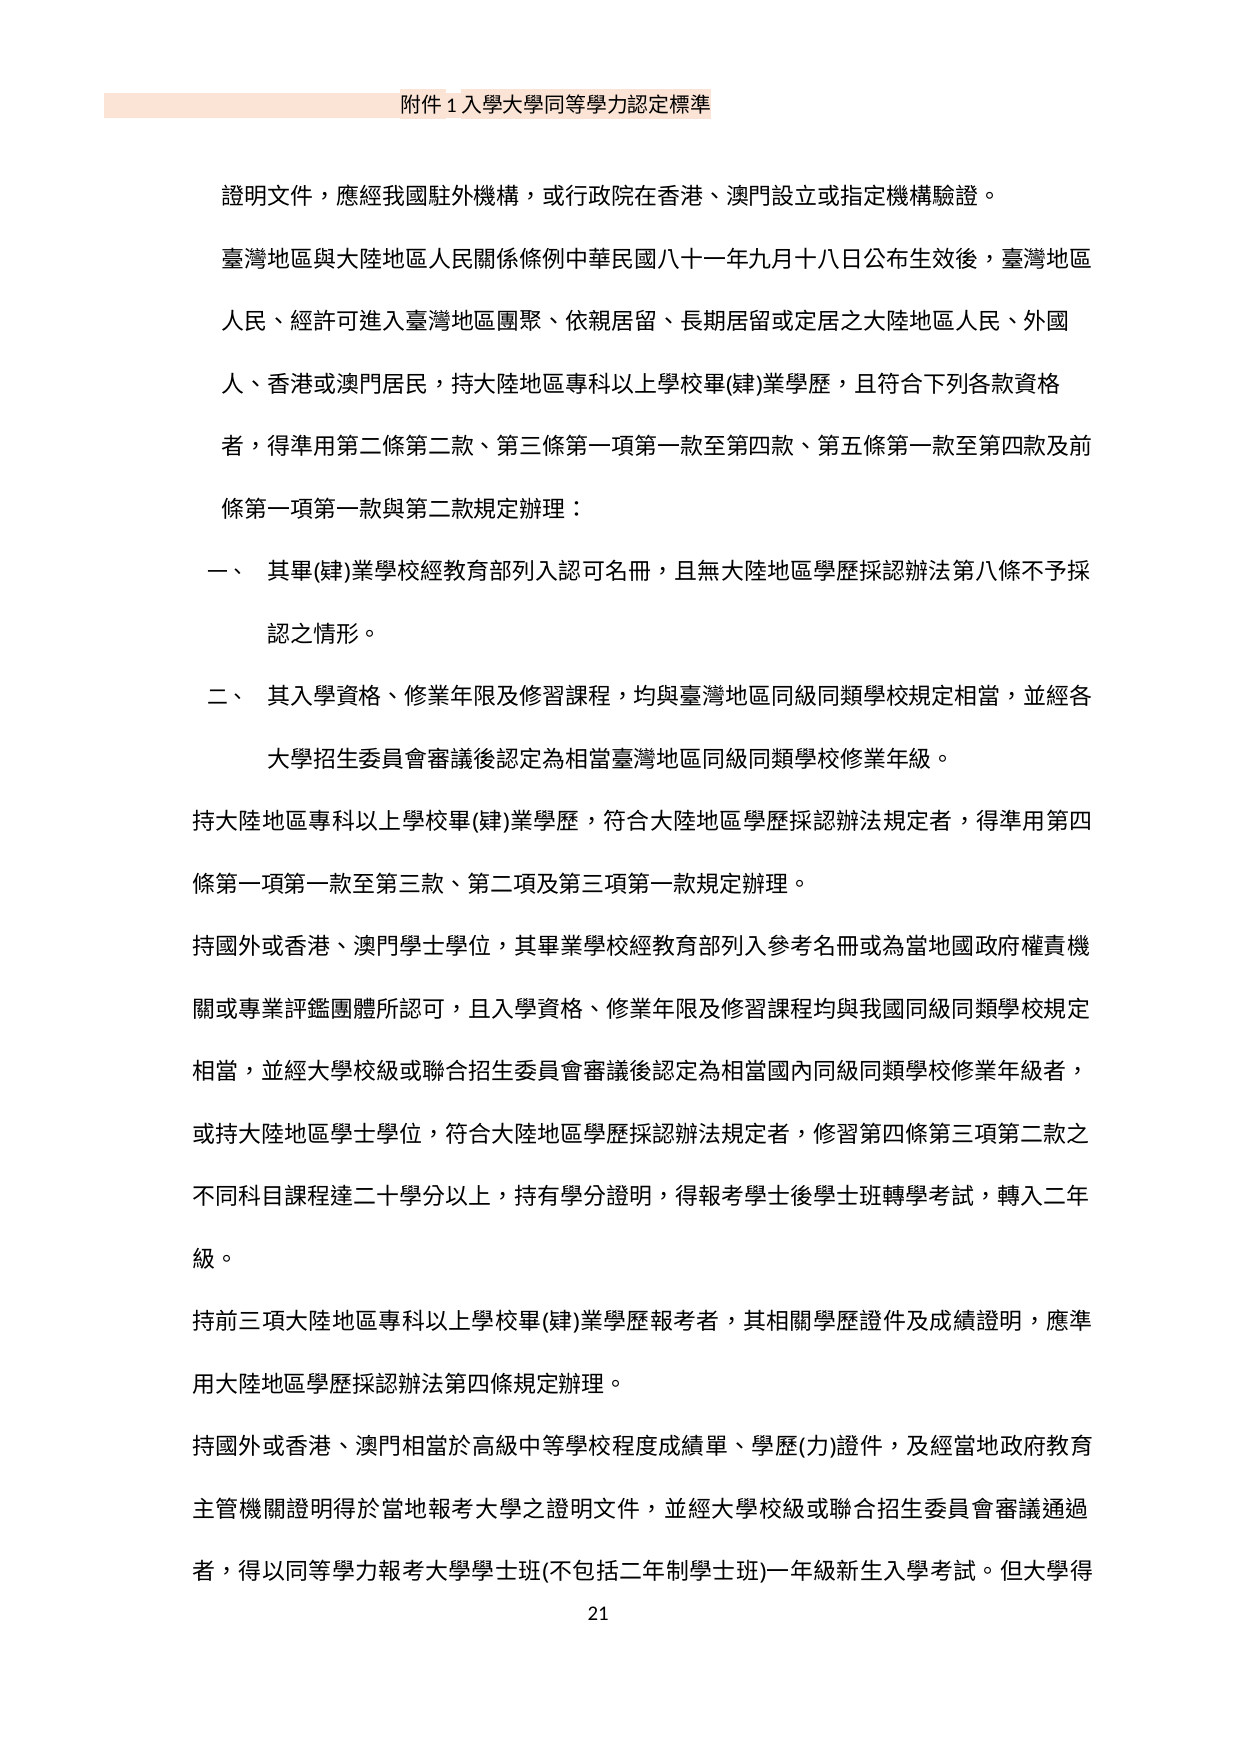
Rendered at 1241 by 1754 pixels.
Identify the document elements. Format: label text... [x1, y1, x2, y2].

text 證明文件，應經我國駐外機構，或行政院在香港、澳門設立或指定機構驗證。 [222, 153, 1093, 216]
text 持國外或香港、澳門學士學位，其畢業學校經教育部列入參考名冊或為當地國政府權責機關或專業評鑑團體所認可，且入學資格、修業年限及修習課程均與我國同級同類學校規定相當，並經大學校級或聯合招生委員會審議後認定為相當國內同級同類學校修業年級者，或持大陸地區學士學位，符合大陸地區學歷採認辦法規定者，修習第四條第三項第二款之不同科目課程達二十學分以上，持有學分證明，得報考學士後學士班轉學考試，轉入二年級。 [192, 903, 1093, 1278]
list 其入學資格、修業年限及修習課程，均與臺灣地區同級同類學校規定相當，並經各大學招生委員會審議後認定為相當臺灣地區同級同類學校修業年級。 [207, 653, 1093, 778]
text 持前三項大陸地區專科以上學校畢(肄)業學歷報考者，其相關學歷證件及成績證明，應準用大陸地區學歷採認辦法第四條規定辦理。 [192, 1278, 1093, 1403]
text 持大陸地區專科以上學校畢(肄)業學歷，符合大陸地區學歷採認辦法規定者，得準用第四條第一項第一款至第三款、第二項及第三項第一款規定辦理。 [192, 778, 1093, 903]
text 持國外或香港、澳門相當於高級中等學校程度成績單、學歷(力)證件，及經當地政府教育主管機關證明得於當地報考大學之證明文件，並經大學校級或聯合招生委員會審議通過者，得以同等學力報考大學學士班(不包括二年制學士班)一年級新生入學考試。但大學得 [192, 1403, 1093, 1591]
text 臺灣地區與大陸地區人民關係條例中華民國八十一年九月十八日公布生效後，臺灣地區人民、經許可進入臺灣地區團聚、依親居留、長期居留或定居之大陸地區人民、外國人、香港或澳門居民，持大陸地區專科以上學校畢(肄)業學歷，且符合下列各款資格者，得準用第二條第二款、第三條第一項第一款至第四款、第五條第一款至第四款及前條第一項第一款與第二款規定辦理： [222, 216, 1093, 528]
list 其畢(肄)業學校經教育部列入認可名冊，且無大陸地區學歷採認辦法第八條不予採認之情形。 [207, 528, 1093, 653]
